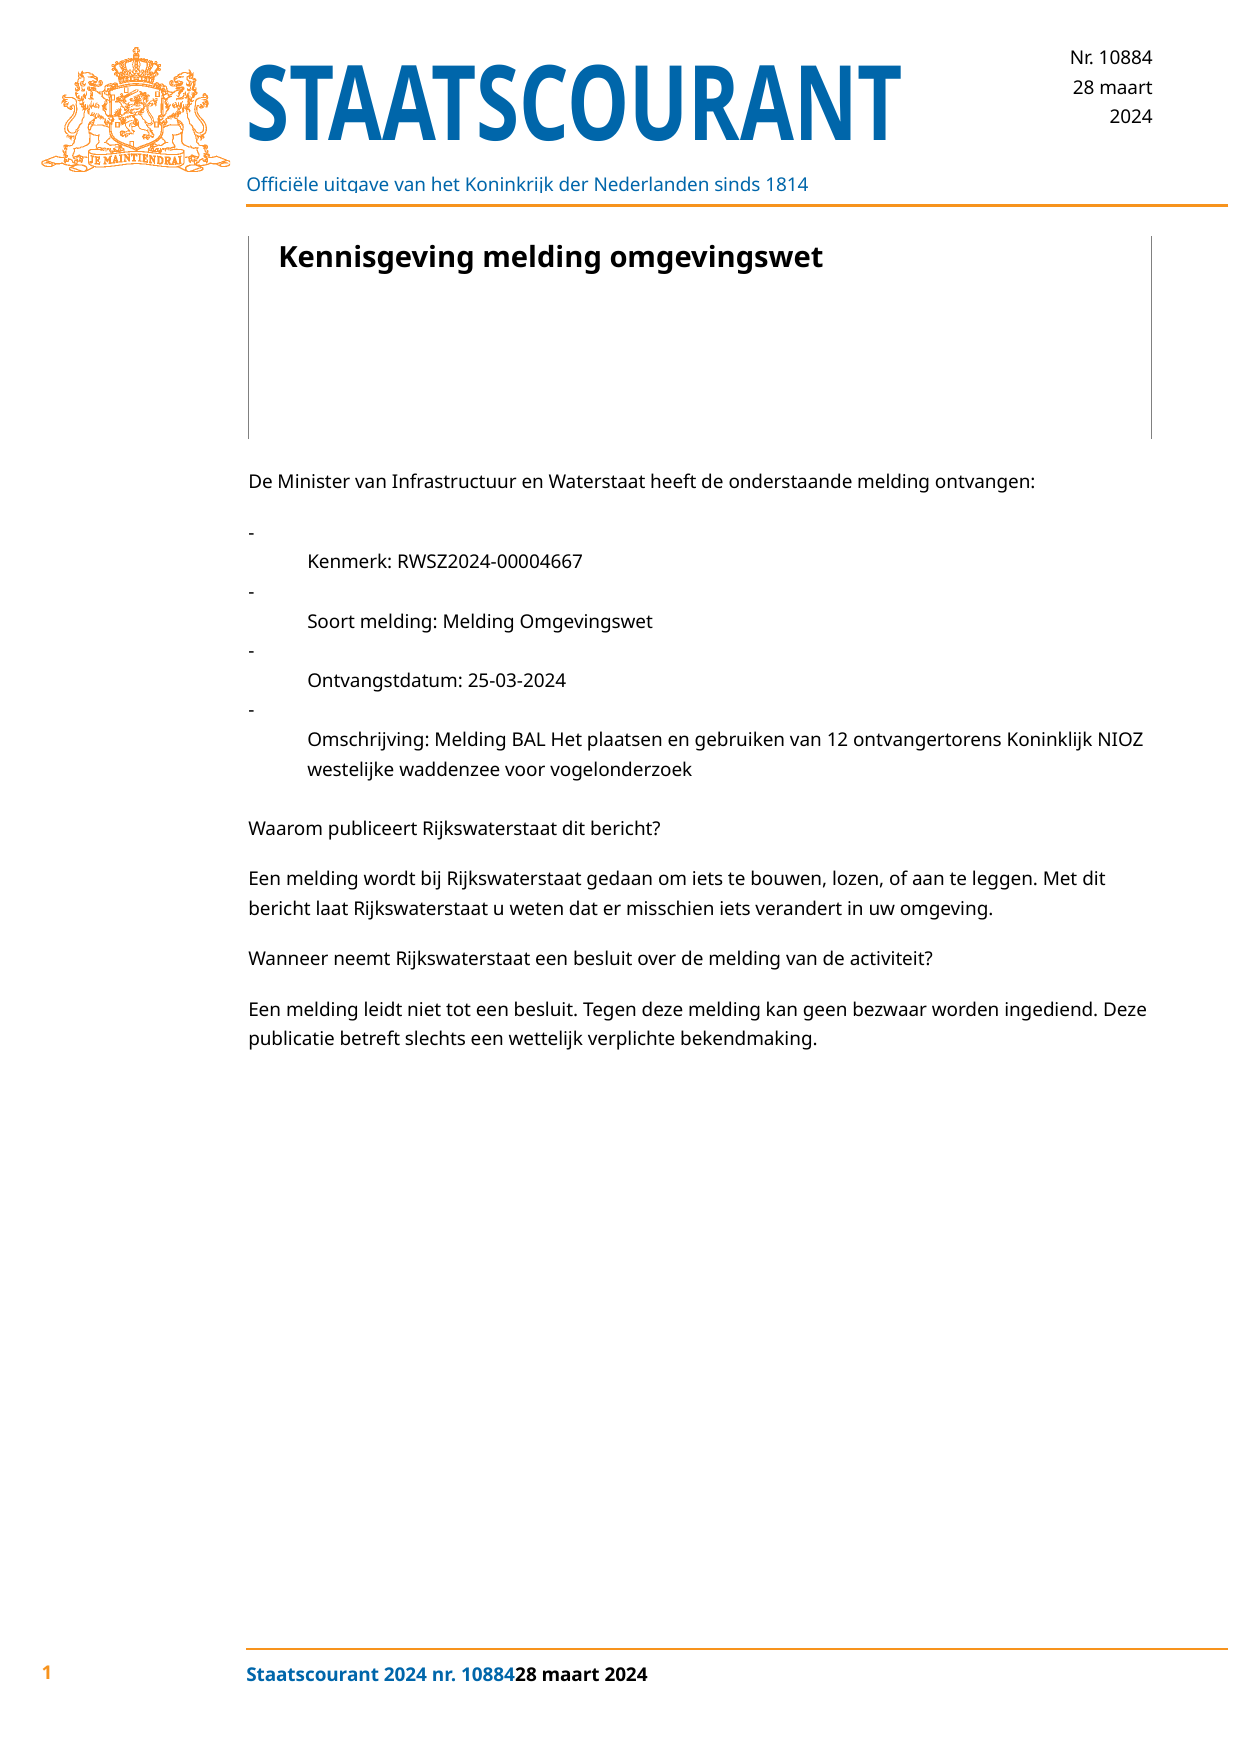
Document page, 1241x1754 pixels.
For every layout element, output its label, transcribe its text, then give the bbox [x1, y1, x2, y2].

picture [912, 236, 1090, 414]
text Waarom publiceert Rijkswaterstaat dit bericht? [248, 815, 1152, 841]
text Wanneer neemt Rijkswaterstaat een besluit over de melding van de activiteit? [248, 945, 1152, 971]
text Een melding leidt niet tot een besluit. Tegen deze melding kan geen bezwaar worden ingediend. Deze publicatie betreft slechts een wettelijk verplichte bekendmaking. [248, 996, 1152, 1051]
list Omschrijving: Melding BAL Het plaatsen en gebruiken van 12 ontvangertorens Koninklijk NIOZ westelijke waddenzee voor vogelonderzoek [248, 726, 1152, 781]
list Kenmerk: RWSZ2024-00004667 [248, 549, 1152, 574]
table_header Kennisgeving melding omgevingswet [249, 236, 850, 439]
table_header [850, 414, 1151, 439]
text Een melding wordt bij Rijkswaterstaat gedaan om iets te bouwen, lozen, of aan te leggen. Met dit bericht laat Rijkswaterstaat u weten dat er misschien iets verandert in uw omgeving. [248, 865, 1152, 921]
picture [41, 47, 231, 172]
list Soort melding: Melding Omgevingswet [248, 608, 1152, 633]
table_header [1090, 236, 1151, 413]
table_header [850, 236, 912, 413]
text De Minister van Infrastructuur en Waterstaat heeft de onderstaande melding ontvangen: [248, 469, 1152, 494]
list Ontvangstdatum: 25-03-2024 [248, 667, 1152, 693]
